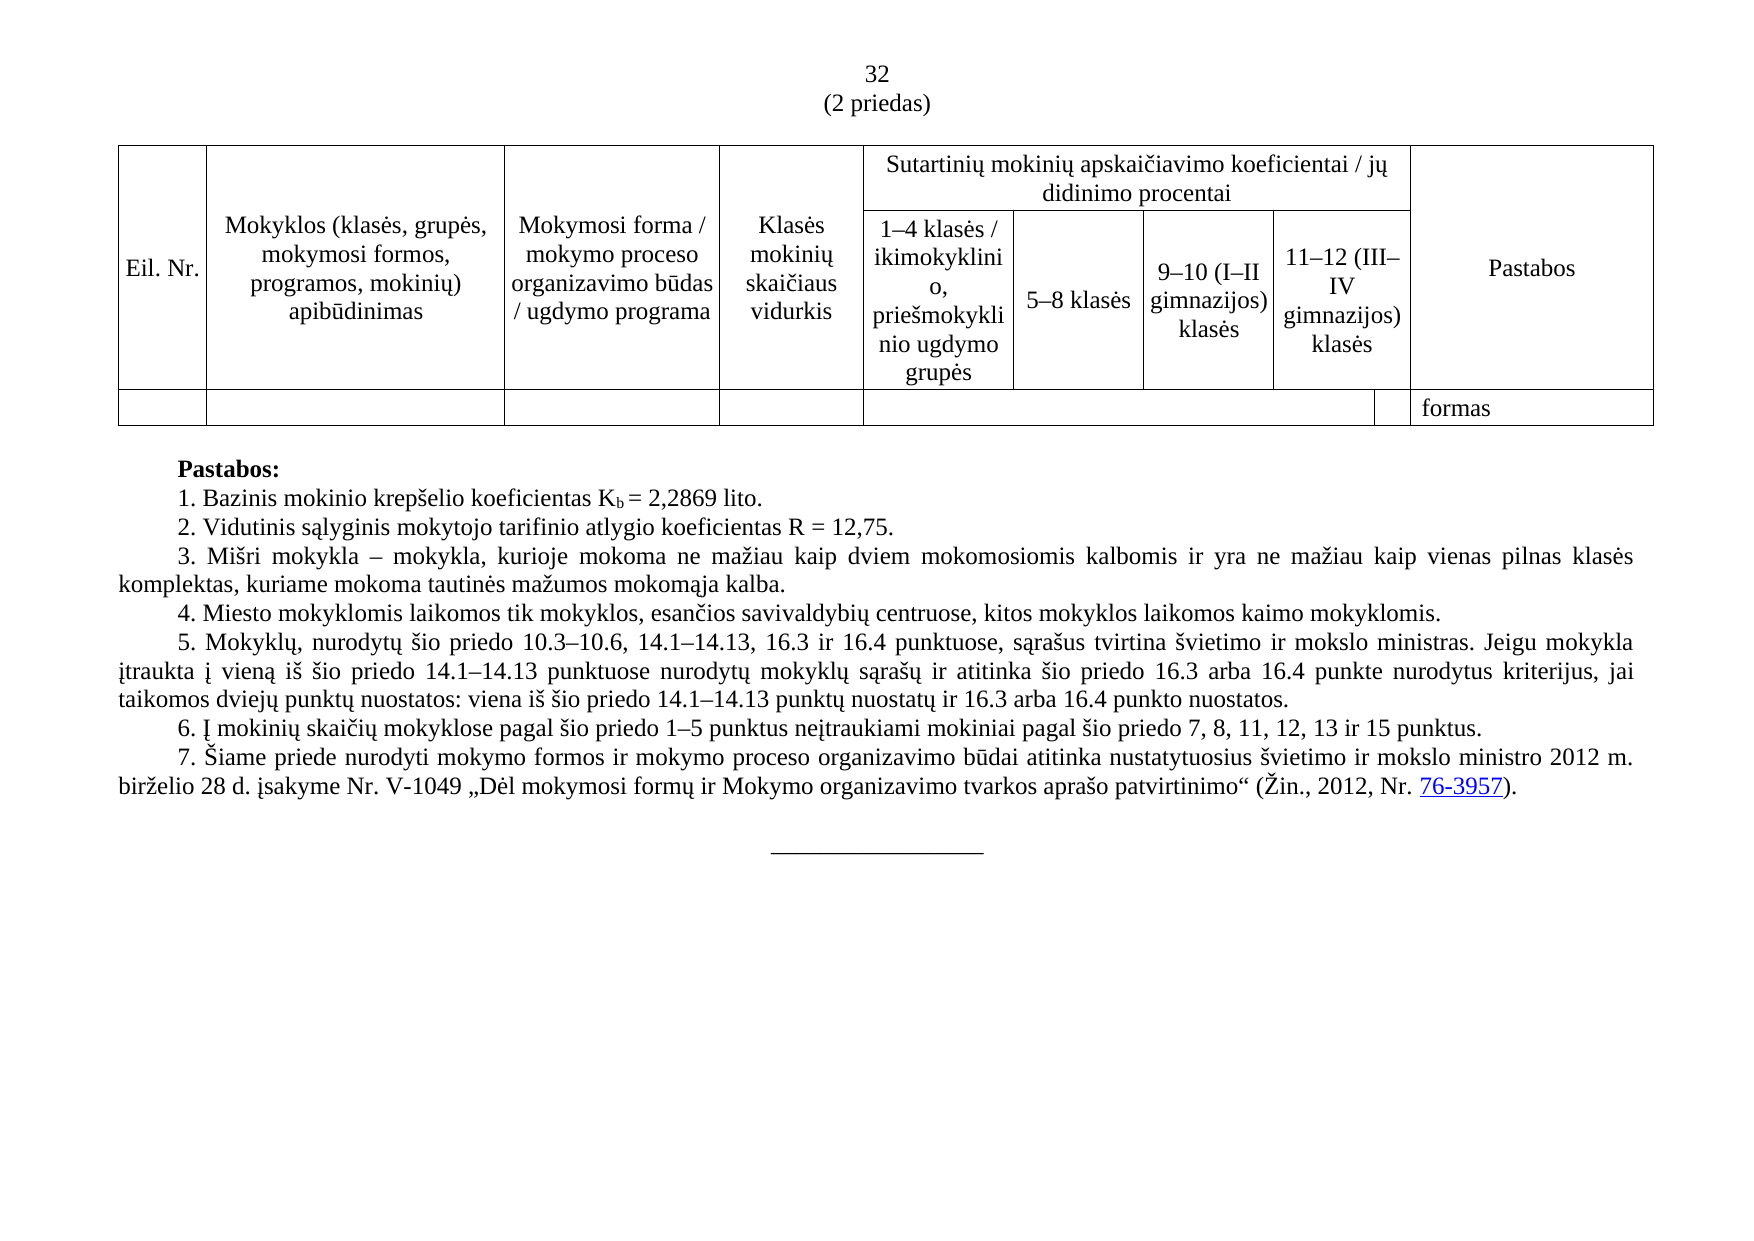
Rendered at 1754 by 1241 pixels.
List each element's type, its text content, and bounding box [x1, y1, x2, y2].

table_cell [864, 390, 935, 425]
table_cell formas [1411, 390, 1653, 425]
text 1. Bazinis mokinio krepšelio koeficientas Kb = 2,2869 lito. [118, 483, 1636, 512]
text 4. Miesto mokyklomis laikomos tik mokyklos, esančios savivaldybių centruose, kitos mokyklos laikomos kaimo mokyklomis. [118, 598, 1636, 627]
table_cell [1335, 390, 1374, 425]
table_header Mokyklos (klasės, grupės, mokymosi formos, programos, mokinių) apibūdinimas [207, 146, 504, 389]
table_header Mokymosi forma / mokymo proceso organizavimo būdas / ugdymo programa [505, 146, 719, 389]
text _________________ [118, 828, 1636, 857]
text 5. Mokyklų, nurodytų šio priedo 10.3–10.6, 14.1–14.13, 16.3 ir 16.4 punktuose, sąrašus tvirtina švietimo ir mokslo ministras. Jeigu mokykla įtraukta į vieną iš šio priedo 14.1–14.13 punktuose nurodytų mokyklų sąrašų ir atitinka šio priedo 16.3 arba 16.4 punkte nurodytus kriterijus, jai taikomos dviejų punktų nuostatos: viena iš šio priedo 14.1–14.13 punktų nuostatų ir 16.3 arba 16.4 punkto nuostatos. [118, 627, 1636, 713]
table_header Sutartinių mokinių apskaičiavimo koeficientai / jų didinimo procentai [864, 146, 1410, 210]
table_header Pastabos [1411, 146, 1653, 389]
table_cell 9–10 (I–II gimnazijos) klasės [1144, 211, 1273, 389]
text 6. Į mokinių skaičių mokyklose pagal šio priedo 1–5 punktus neįtraukiami mokiniai pagal šio priedo 7, 8, 11, 12, 13 ir 15 punktus. [118, 713, 1636, 742]
text 3. Mišri mokykla – mokykla, kurioje mokoma ne mažiau kaip dviem mokomosiomis kalbomis ir yra ne mažiau kaip vienas pilnas klasės komplektas, kuriame mokoma tautinės mažumos mokomąja kalba. [118, 541, 1636, 598]
text 7. Šiame priede nurodyti mokymo formos ir mokymo proceso organizavimo būdai atitinka nustatytuosius švietimo ir mokslo ministro 2012 m. birželio 28 d. įsakyme Nr. V-1049 „Dėl mokymosi formų ir Mokymo organizavimo tvarkos aprašo patvirtinimo“ (Žin., 2012, Nr. 76-3957). [118, 742, 1636, 799]
table_cell [119, 390, 206, 425]
table_cell [935, 390, 1335, 425]
table_cell [505, 390, 719, 425]
text Pastabos: [118, 454, 1636, 483]
table_header Eil. Nr. [119, 146, 206, 389]
table_header Klasės mokinių skaičiaus vidurkis [720, 146, 863, 389]
table_cell 1–4 klasės / ikimokyklinio, priešmokyklinio ugdymo grupės [864, 211, 1013, 389]
table_cell [1375, 390, 1410, 425]
table_cell [720, 390, 863, 425]
table_cell 11–12 (III–IV gimnazijos) klasės [1274, 211, 1410, 389]
table_cell 5–8 klasės [1014, 211, 1143, 389]
table_cell [207, 390, 504, 425]
text 2. Vidutinis sąlyginis mokytojo tarifinio atlygio koeficientas R = 12,75. [118, 512, 1636, 541]
